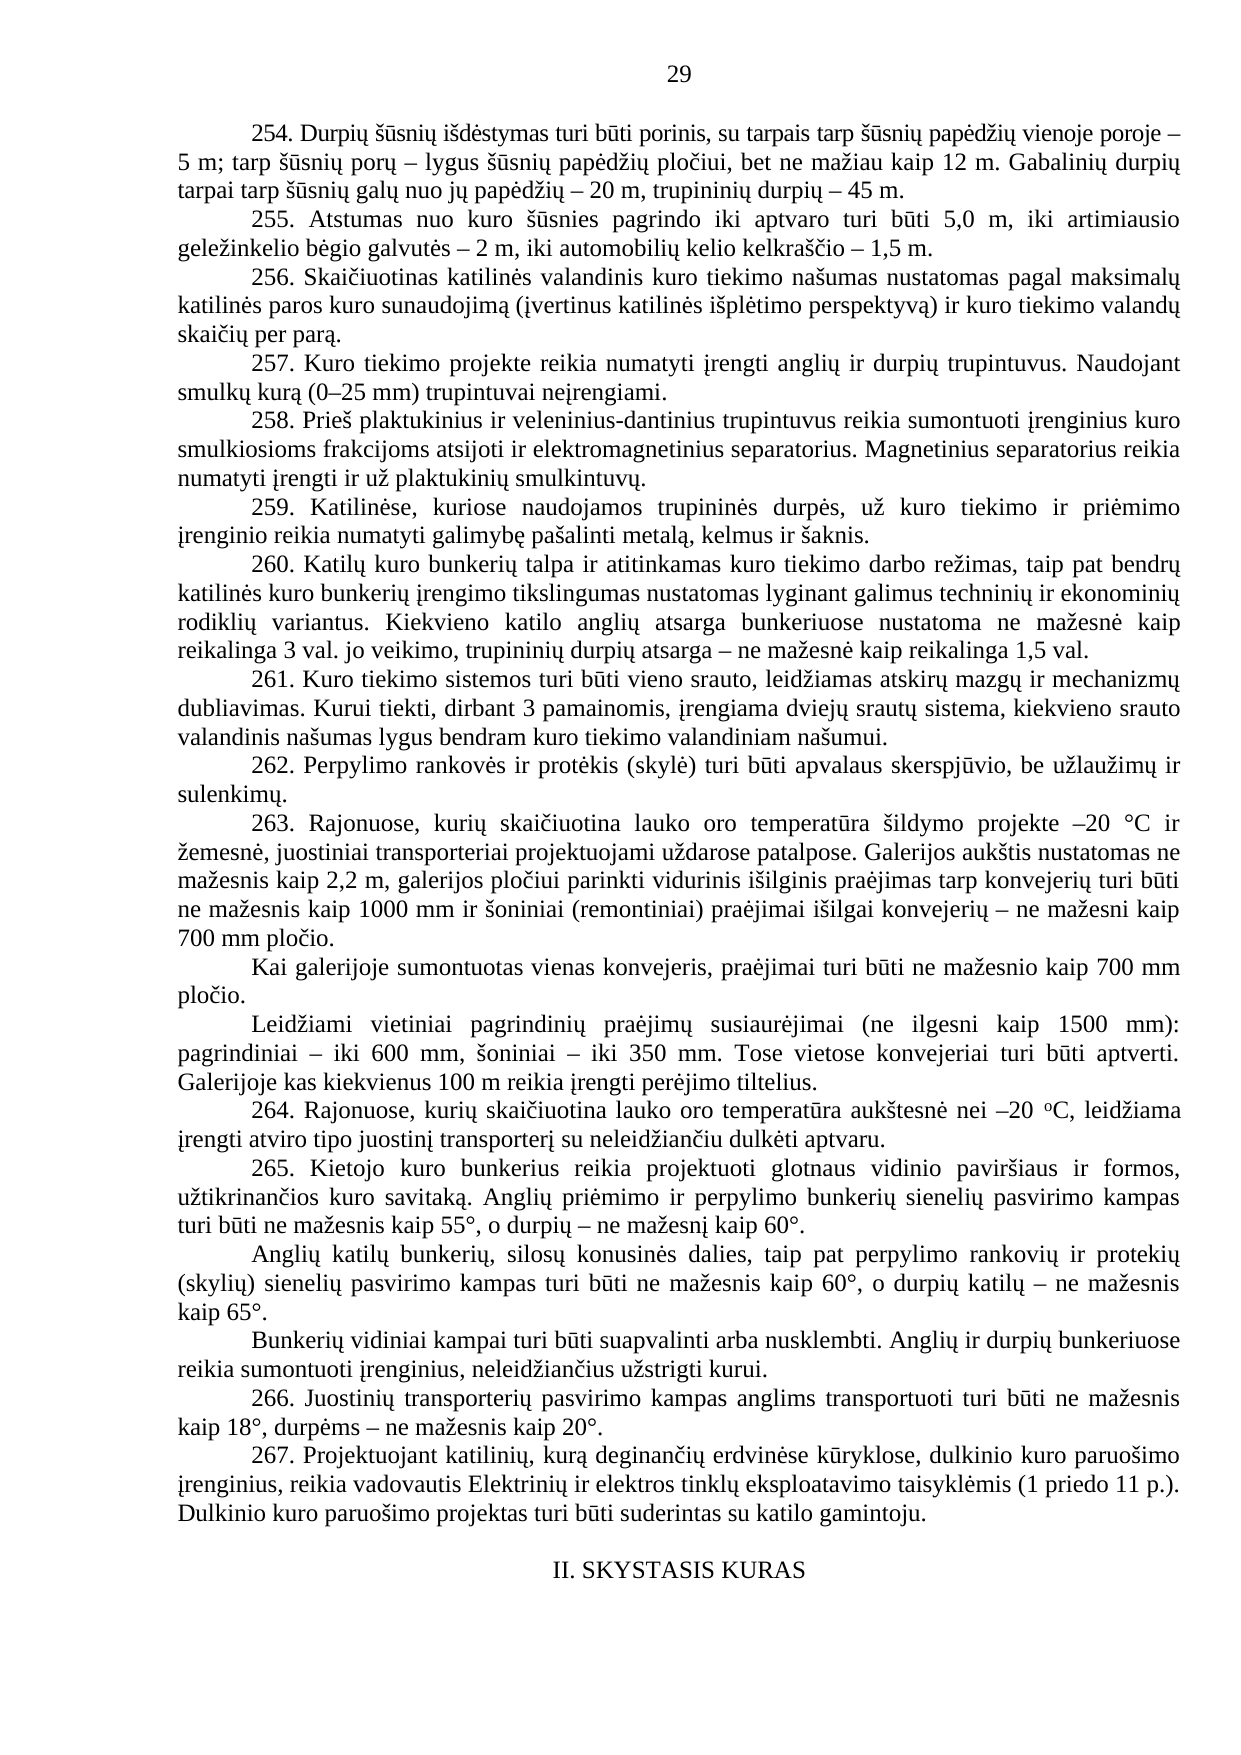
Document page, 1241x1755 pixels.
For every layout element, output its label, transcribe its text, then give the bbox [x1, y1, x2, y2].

text 267. Projektuojant katilinių, kurą deginančių erdvinėse kūryklose, dulkinio kuro paruošimo įrenginius, reikia vadovautis Elektrinių ir elektros tinklų eksploatavimo taisyklėmis (1 priedo 11 p.). Dulkinio kuro paruošimo projektas turi būti suderintas su katilo gamintoju. [177, 1441, 1181, 1527]
text 257. Kuro tiekimo projekte reikia numatyti įrengti anglių ir durpių trupintuvus. Naudojant smulkų kurą (0–25 mm) trupintuvai neįrengiami. [177, 348, 1181, 406]
text Leidžiami vietiniai pagrindinių praėjimų susiaurėjimai (ne ilgesni kaip 1500 mm): pagrindiniai – iki 600 mm, šoniniai – iki 350 mm. Tose vietose konvejeriai turi būti aptverti. Galerijoje kas kiekvienus 100 m reikia įrengti perėjimo tiltelius. [177, 1009, 1181, 1096]
text 256. Skaičiuotinas katilinės valandinis kuro tiekimo našumas nustatomas pagal maksimalų katilinės paros kuro sunaudojimą (įvertinus katilinės išplėtimo perspektyvą) ir kuro tiekimo valandų skaičių per parą. [177, 262, 1181, 348]
text 258. Prieš plaktukinius ir veleninius-dantinius trupintuvus reikia sumontuoti įrenginius kuro smulkiosioms frakcijoms atsijoti ir elektromagnetinius separatorius. Magnetinius separatorius reikia numatyti įrengti ir už plaktukinių smulkintuvų. [177, 406, 1181, 492]
text Bunkerių vidiniai kampai turi būti suapvalinti arba nusklembti. Anglių ir durpių bunkeriuose reikia sumontuoti įrenginius, neleidžiančius užstrigti kurui. [177, 1326, 1181, 1383]
text II. SKYSTASIS KURAS [177, 1556, 1181, 1584]
text 259. Katilinėse, kuriose naudojamos trupininės durpės, už kuro tiekimo ir priėmimo įrenginio reikia numatyti galimybę pašalinti metalą, kelmus ir šaknis. [177, 492, 1181, 549]
text Kai galerijoje sumontuotas vienas konvejeris, praėjimai turi būti ne mažesnio kaip 700 mm pločio. [177, 952, 1181, 1009]
text 254. Durpių šūsnių išdėstymas turi būti porinis, su tarpais tarp šūsnių papėdžių vienoje poroje – 5 m; tarp šūsnių porų – lygus šūsnių papėdžių pločiui, bet ne mažiau kaip 12 m. Gabalinių durpių tarpai tarp šūsnių galų nuo jų papėdžių – 20 m, trupininių durpių – 45 m. [177, 118, 1181, 204]
text 265. Kietojo kuro bunkerius reikia projektuoti glotnaus vidinio paviršiaus ir formos, užtikrinančios kuro savitaką. Anglių priėmimo ir perpylimo bunkerių sienelių pasvirimo kampas turi būti ne mažesnis kaip 55°, o durpių – ne mažesnį kaip 60°. [177, 1153, 1181, 1239]
text 260. Katilų kuro bunkerių talpa ir atitinkamas kuro tiekimo darbo režimas, taip pat bendrų katilinės kuro bunkerių įrengimo tikslingumas nustatomas lyginant galimus techninių ir ekonominių rodiklių variantus. Kiekvieno katilo anglių atsarga bunkeriuose nustatoma ne mažesnė kaip reikalinga 3 val. jo veikimo, trupininių durpių atsarga – ne mažesnė kaip reikalinga 1,5 val. [177, 549, 1181, 664]
text 261. Kuro tiekimo sistemos turi būti vieno srauto, leidžiamas atskirų mazgų ir mechanizmų dubliavimas. Kurui tiekti, dirbant 3 pamainomis, įrengiama dviejų srautų sistema, kiekvieno srauto valandinis našumas lygus bendram kuro tiekimo valandiniam našumui. [177, 664, 1181, 751]
text Anglių katilų bunkerių, silosų konusinės dalies, taip pat perpylimo rankovių ir protekių (skylių) sienelių pasvirimo kampas turi būti ne mažesnis kaip 60°, o durpių katilų – ne mažesnis kaip 65°. [177, 1239, 1181, 1326]
text 262. Perpylimo rankovės ir protėkis (skylė) turi būti apvalaus skerspjūvio, be užlaužimų ir sulenkimų. [177, 751, 1181, 808]
text 266. Juostinių transporterių pasvirimo kampas anglims transportuoti turi būti ne mažesnis kaip 18°, durpėms – ne mažesnis kaip 20°. [177, 1383, 1181, 1441]
text 264. Rajonuose, kurių skaičiuotina lauko oro temperatūra aukštesnė nei –20 oC, leidžiama įrengti atviro tipo juostinį transporterį su neleidžiančiu dulkėti aptvaru. [177, 1096, 1181, 1153]
text 255. Atstumas nuo kuro šūsnies pagrindo iki aptvaro turi būti 5,0 m, iki artimiausio geležinkelio bėgio galvutės – 2 m, iki automobilių kelio kelkraščio – 1,5 m. [177, 204, 1181, 262]
text 263. Rajonuose, kurių skaičiuotina lauko oro temperatūra šildymo projekte –20 °C ir žemesnė, juostiniai transporteriai projektuojami uždarose patalpose. Galerijos aukštis nustatomas ne mažesnis kaip 2,2 m, galerijos pločiui parinkti vidurinis išilginis praėjimas tarp konvejerių turi būti ne mažesnis kaip 1000 mm ir šoniniai (remontiniai) praėjimai išilgai konvejerių – ne mažesni kaip 700 mm pločio. [177, 808, 1181, 952]
